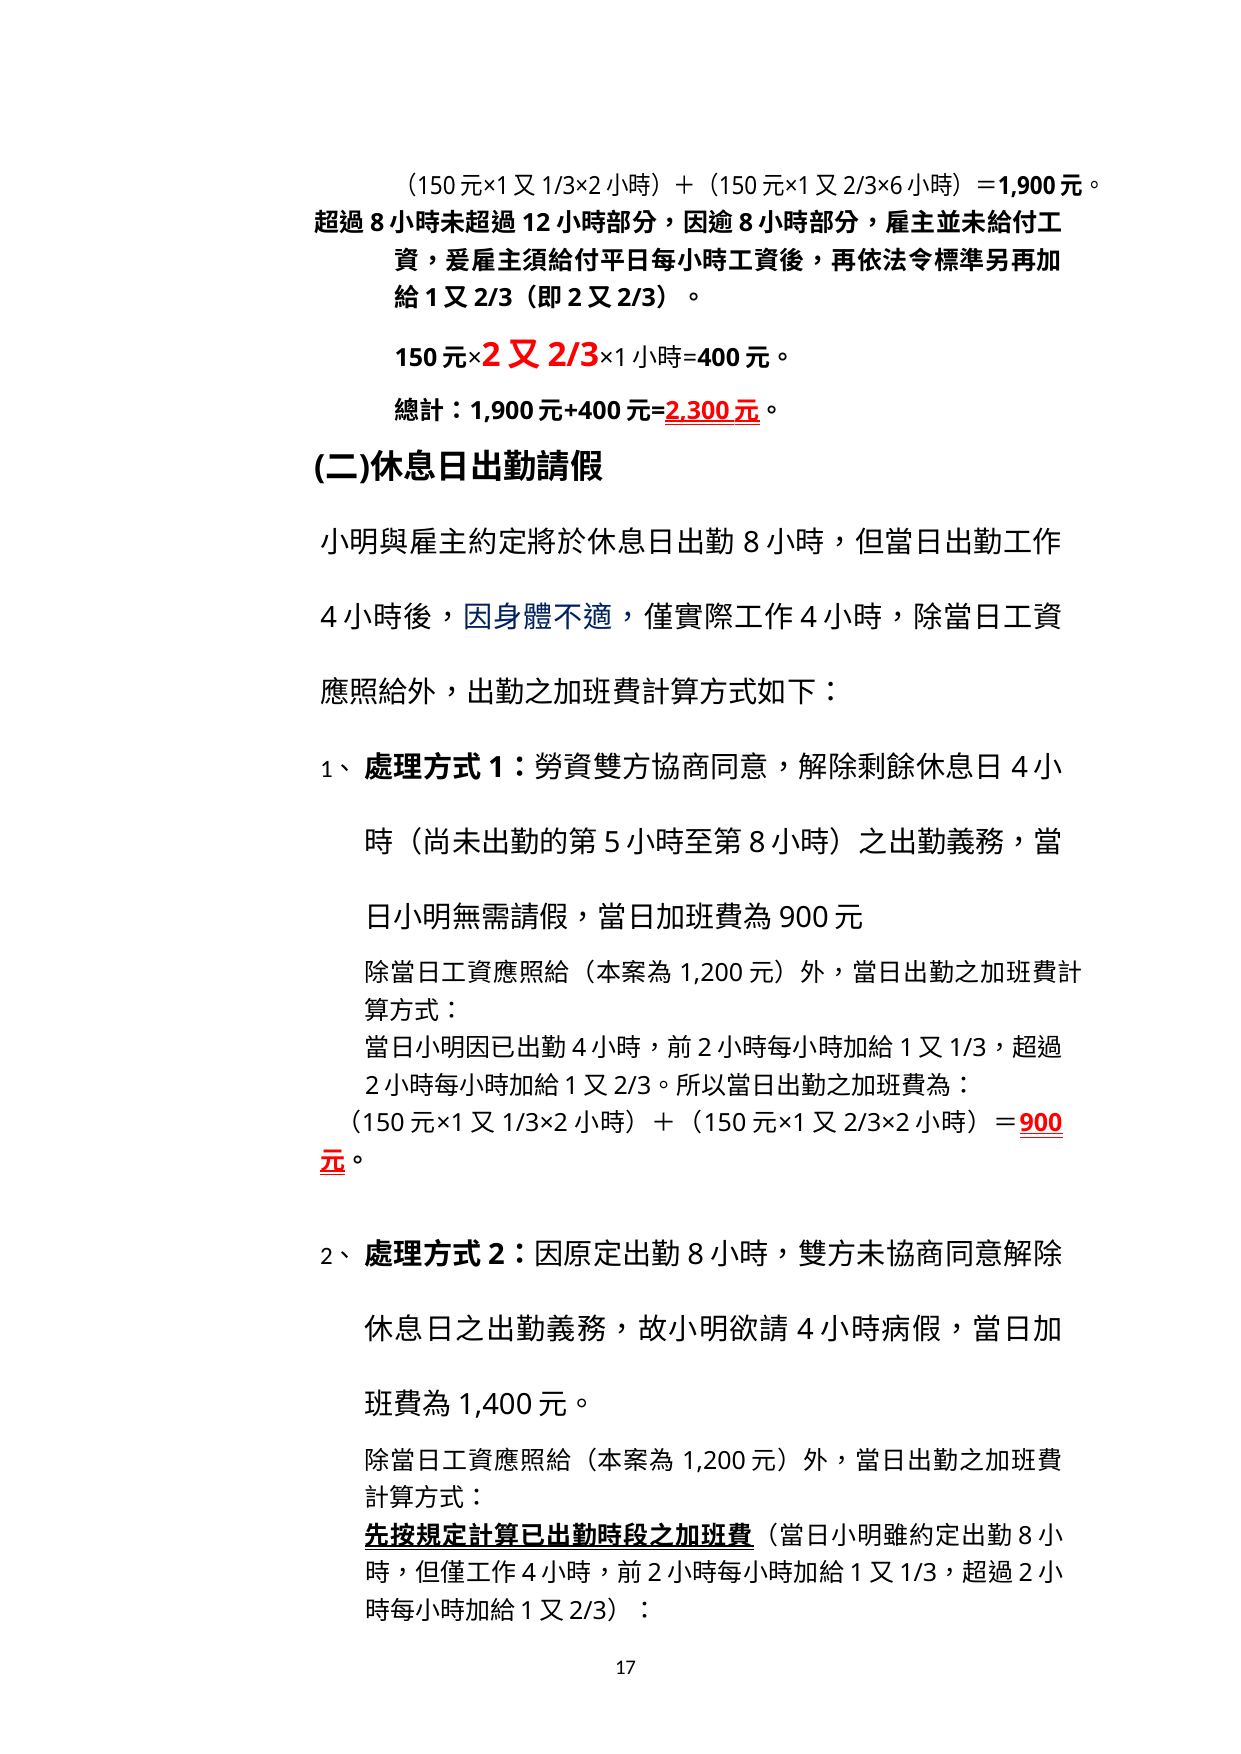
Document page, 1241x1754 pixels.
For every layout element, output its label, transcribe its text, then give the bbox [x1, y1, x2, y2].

text 除當日工資應照給（本案為1,200元）外，當日出勤之加班費計算方式： [364, 952, 1084, 1027]
text （150元×1又1/3×2小時）＋（150元×1又2/3×6小時）＝1,900元。 [394, 164, 1084, 202]
text 150元×2又2/3×1小時=400元。 [261, 314, 1063, 389]
list 處理方式2：因原定出勤8小時，雙方未協商同意解除休息日之出勤義務，故小明欲請4小時病假，當日加班費為1,400元。 [320, 1214, 1063, 1439]
list 處理方式1：勞資雙方協商同意，解除剩餘休息日4小時（尚未出勤的第5小時至第8小時）之出勤義務，當日小明無需請假，當日加班費為900元 [320, 727, 1063, 952]
text (二)休息日出勤請假 [314, 427, 1063, 502]
text 先按規定計算已出勤時段之加班費（當日小明雖約定出勤8小時，但僅工作4小時，前2小時每小時加給1又1/3，超過2小時每小時加給1又2/3）： [364, 1514, 1063, 1627]
text 除當日工資應照給（本案為1,200元）外，當日出勤之加班費計算方式： [364, 1439, 1063, 1514]
text （150元×1又1/3×2小時）＋（150元×1又2/3×2小時）＝900元。 [320, 1102, 1063, 1177]
text 當日小明因已出勤4小時，前2小時每小時加給1又1/3，超過2小時每小時加給1又2/3。所以當日出勤之加班費為： [364, 1027, 1063, 1102]
text 小明與雇主約定將於休息日出勤8小時，但當日出勤工作4小時後，因身體不適，僅實際工作4小時，除當日工資應照給外，出勤之加班費計算方式如下： [320, 502, 1063, 727]
text 總計：1,900元+400元=2,300元。 [261, 389, 1063, 427]
text 超過8小時未超過12小時部分，因逾8小時部分，雇主並未給付工資，爰雇主須給付平日每小時工資後，再依法令標準另再加給1又2/3（即2又2/3）。 [217, 202, 1063, 314]
